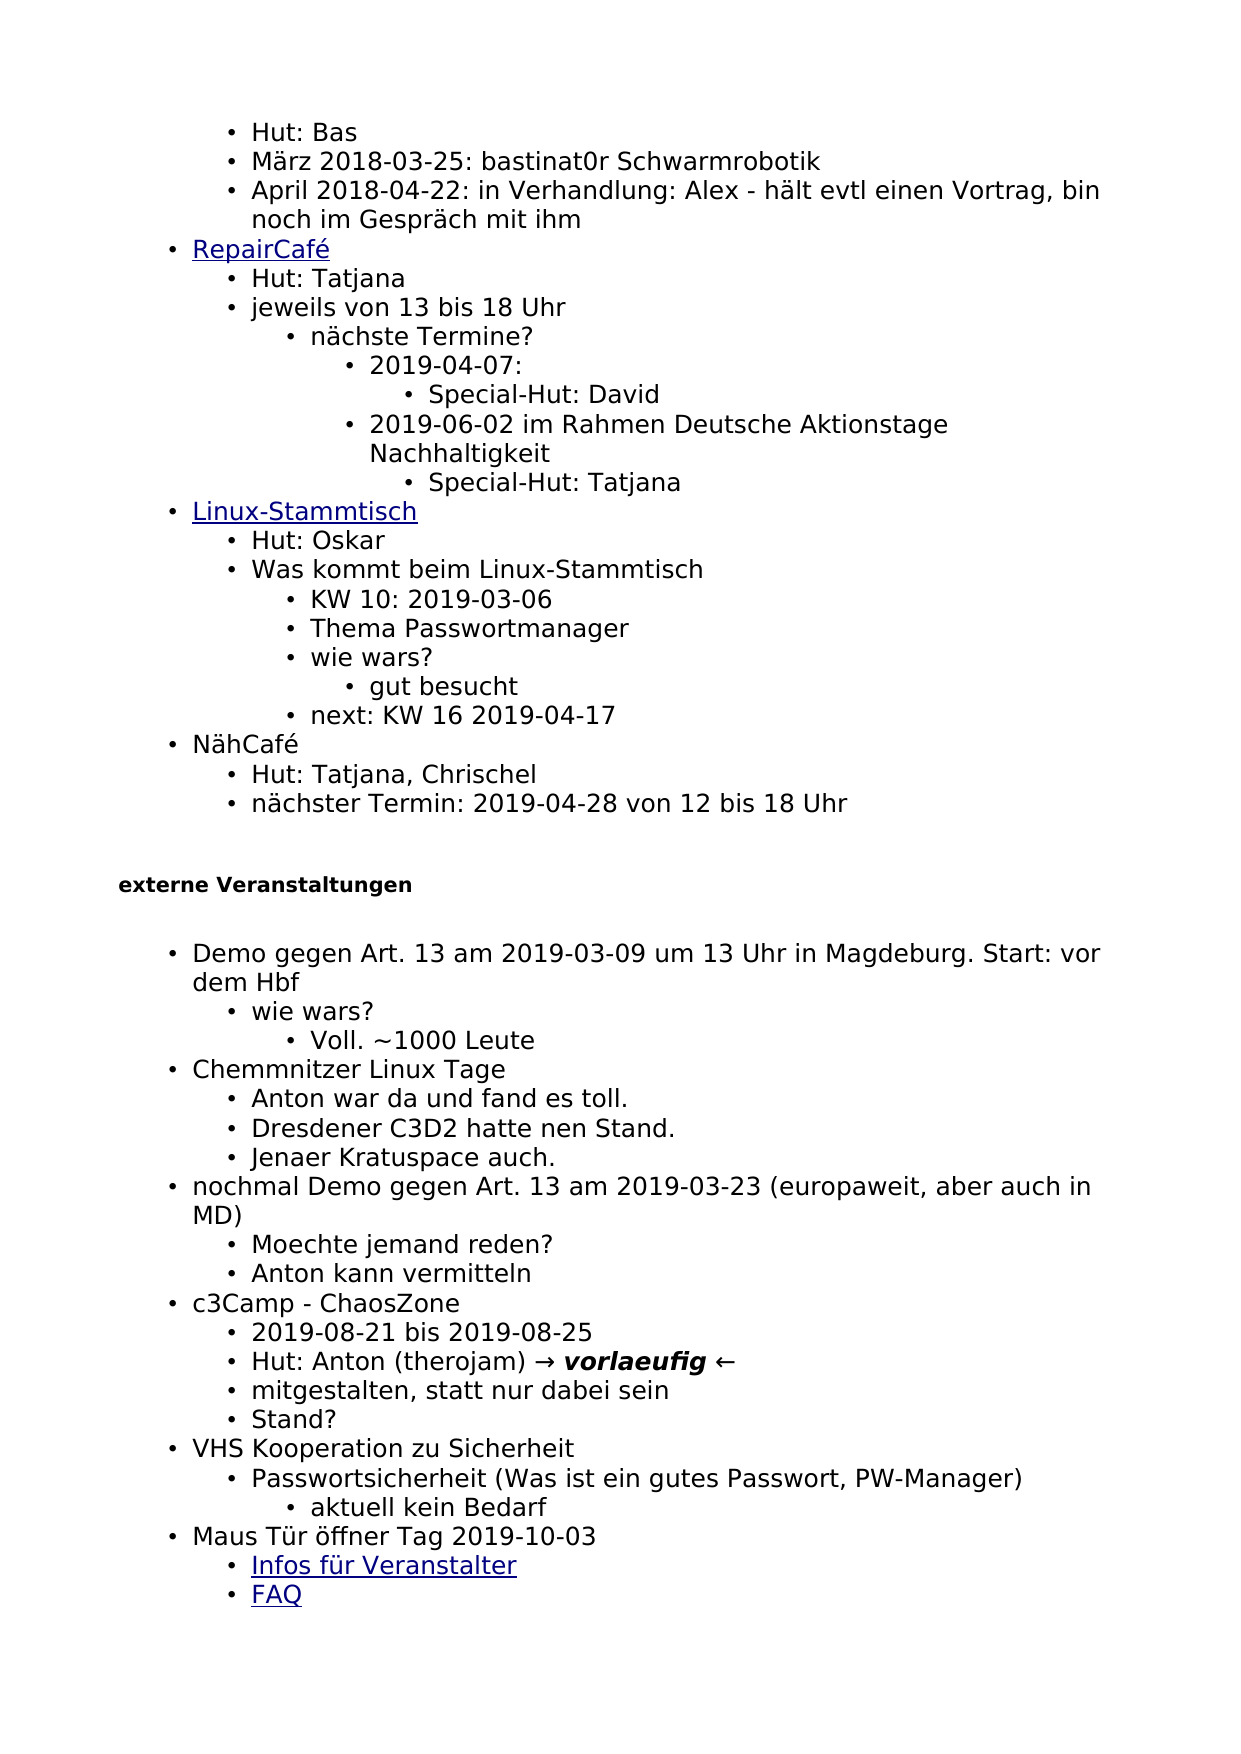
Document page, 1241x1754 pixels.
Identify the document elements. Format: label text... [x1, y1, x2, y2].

list mitgestalten, statt nur dabei sein [236, 1376, 1122, 1406]
list Hut: Oskar [236, 526, 1122, 556]
list wie wars? [295, 643, 1122, 672]
list Demo gegen Art. 13 am 2019-03-09 um 13 Uhr in Magdeburg. Start: vor dem Hbf [177, 939, 1122, 997]
list Dresdener C3D2 hatte nen Stand. [236, 1114, 1122, 1143]
list März 2018-03-25: bastinat0r Schwarmrobotik [236, 147, 1122, 176]
list Special-Hut: Tatjana [413, 468, 1122, 497]
list c3Camp - ChaosZone [177, 1289, 1122, 1318]
list Moechte jemand reden? [236, 1231, 1122, 1260]
list Chemmnitzer Linux Tage [177, 1056, 1122, 1085]
list nächster Termin: 2019-04-28 von 12 bis 18 Uhr [236, 789, 1122, 818]
list Thema Passwortmanager [295, 614, 1122, 643]
list Special-Hut: David [413, 381, 1122, 410]
list Hut: Tatjana [236, 264, 1122, 293]
list Stand? [236, 1406, 1122, 1435]
list FAQ [236, 1581, 1122, 1610]
list Voll. ~1000 Leute [295, 1026, 1122, 1056]
list Passwortsicherheit (Was ist ein gutes Passwort, PW-Manager) [236, 1464, 1122, 1493]
list nächste Termine? [295, 322, 1122, 351]
list wie wars? [236, 997, 1122, 1026]
list gut besucht [354, 672, 1122, 701]
list NähCafé [177, 731, 1122, 760]
subtitle externe Veranstaltungen [118, 873, 1122, 897]
list Infos für Veranstalter [236, 1551, 1122, 1581]
list Anton kann vermitteln [236, 1260, 1122, 1289]
list nochmal Demo gegen Art. 13 am 2019-03-23 (europaweit, aber auch in MD) [177, 1172, 1122, 1231]
list 2019-08-21 bis 2019-08-25 [236, 1318, 1122, 1347]
list next: KW 16 2019-04-17 [295, 701, 1122, 731]
list Linux-Stammtisch [177, 497, 1122, 526]
list 2019-04-07: [354, 351, 1122, 381]
list Anton war da und fand es toll. [236, 1085, 1122, 1114]
list Hut: Anton (therojam) → vorlaeufig ← [236, 1347, 1122, 1376]
list KW 10: 2019-03-06 [295, 585, 1122, 614]
list Jenaer Kratuspace auch. [236, 1143, 1122, 1172]
list Hut: Bas [236, 118, 1122, 147]
list Hut: Tatjana, Chrischel [236, 760, 1122, 789]
list aktuell kein Bedarf [295, 1493, 1122, 1522]
list 2019-06-02 im Rahmen Deutsche Aktionstage Nachhaltigkeit [354, 410, 1122, 468]
list VHS Kooperation zu Sicherheit [177, 1435, 1122, 1464]
list jeweils von 13 bis 18 Uhr [236, 293, 1122, 322]
list Was kommt beim Linux-Stammtisch [236, 556, 1122, 585]
list RepairCafé [177, 235, 1122, 264]
list Maus Tür öffner Tag 2019-10-03 [177, 1522, 1122, 1551]
list April 2018-04-22: in Verhandlung: Alex - hält evtl einen Vortrag, bin noch im Gespräch mit ihm [236, 176, 1122, 235]
